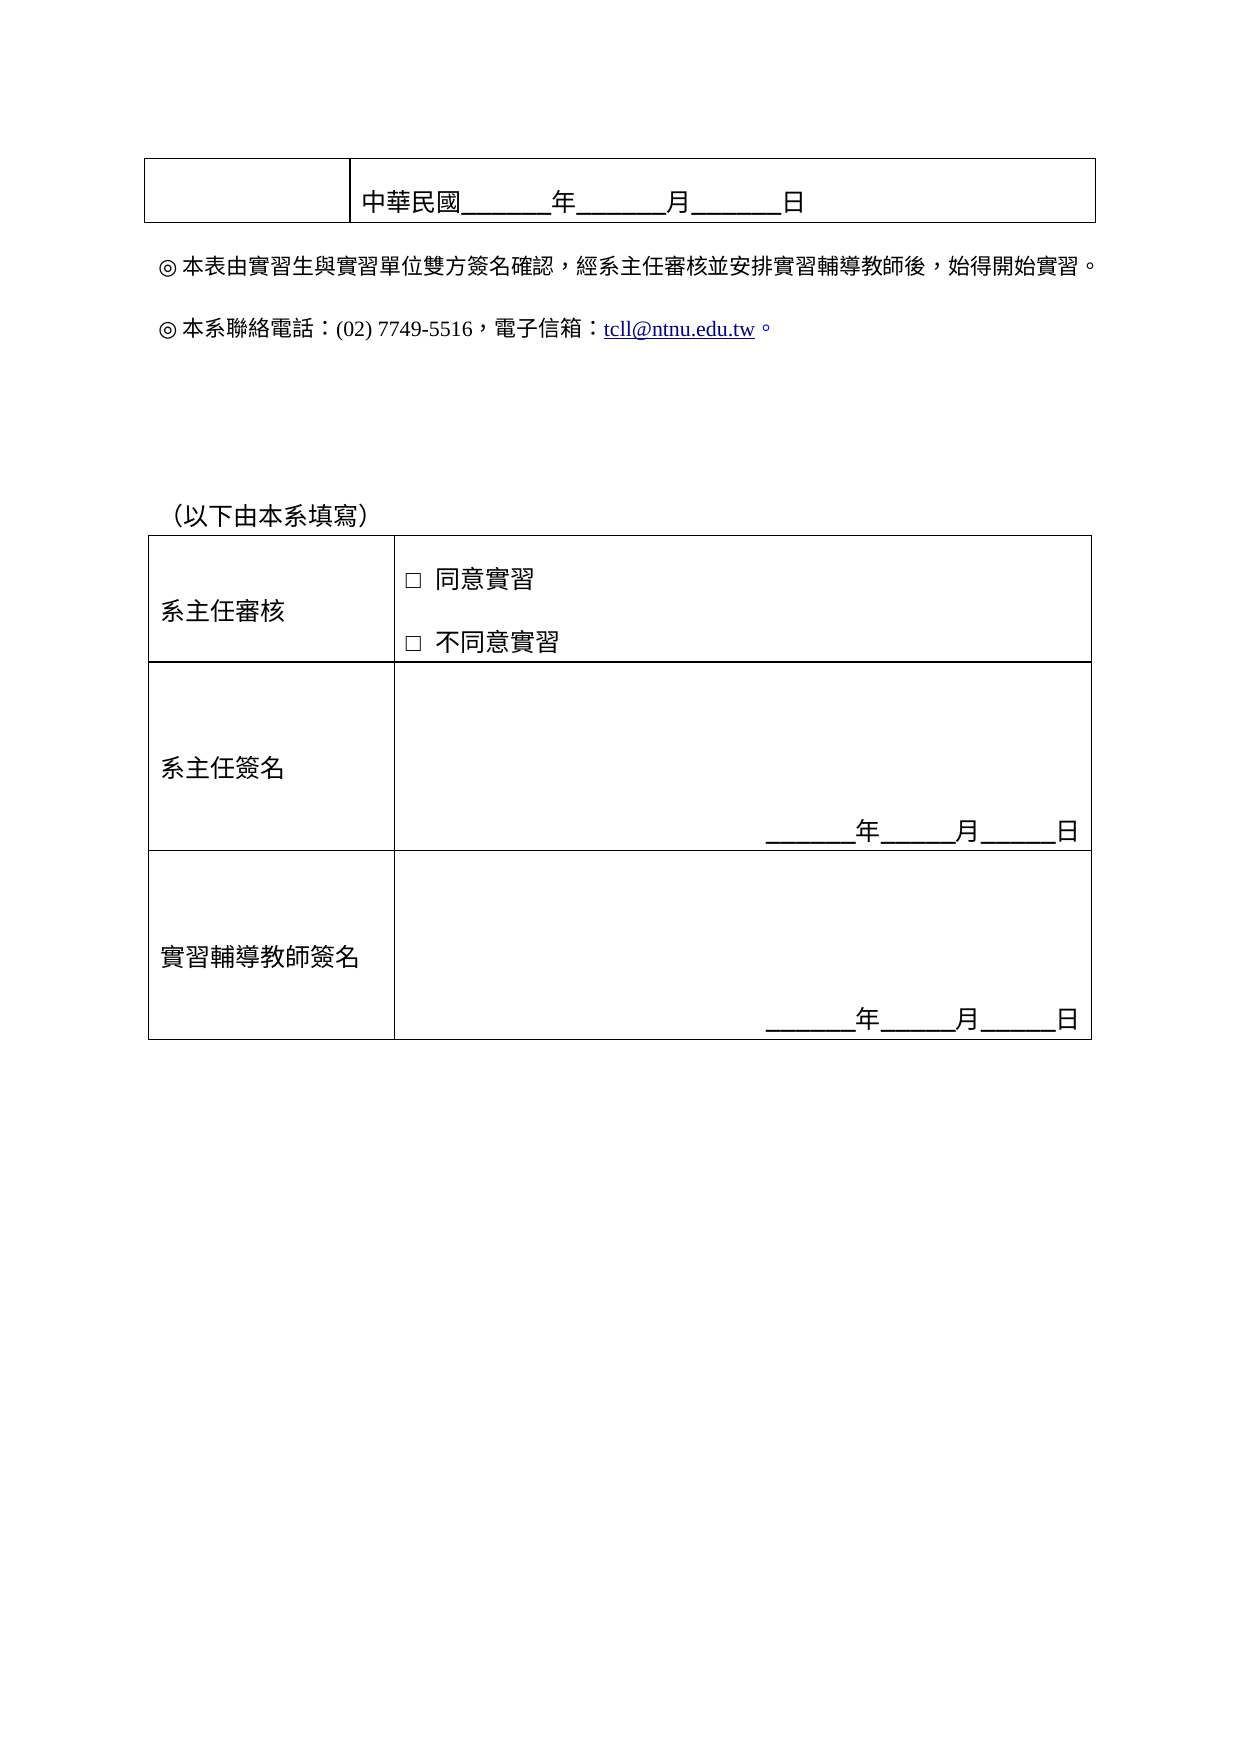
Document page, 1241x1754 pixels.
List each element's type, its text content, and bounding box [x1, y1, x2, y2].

table_cell ______年_____月_____日 [395, 663, 1091, 850]
text ◎ 本系聯絡電話：(02) 7749-5516，電子信箱：tcll@ntnu.edu.tw。 [158, 285, 1053, 348]
table_header □ 同意實習 □ 不同意實習 [395, 536, 1091, 661]
text ◎ 本表由實習生與實習單位雙方簽名確認，經系主任審核並安排實習輔導教師後，始得開始實習。 [158, 223, 1118, 285]
table_cell ______年_____月_____日 [395, 851, 1091, 1038]
table_cell [145, 159, 349, 222]
text （以下由本系填寫） [158, 473, 1053, 535]
table_cell 茲確認並同意上述實習相關內容，並將於實習生錄取報到後辦理實習安全講習或環境安全相關說明。 實習單位全稱：__________________________（請加蓋公司/機構章） 負責人或代理人：_______________________（簽章） 實習業務聯絡人：_______________________（簽章） 中華民國______年______月______日 [351, 159, 1095, 222]
table_cell 實習輔導教師簽名 [149, 851, 394, 1038]
table_cell 系主任簽名 [149, 663, 394, 850]
table_header 系主任審核 [149, 536, 394, 661]
